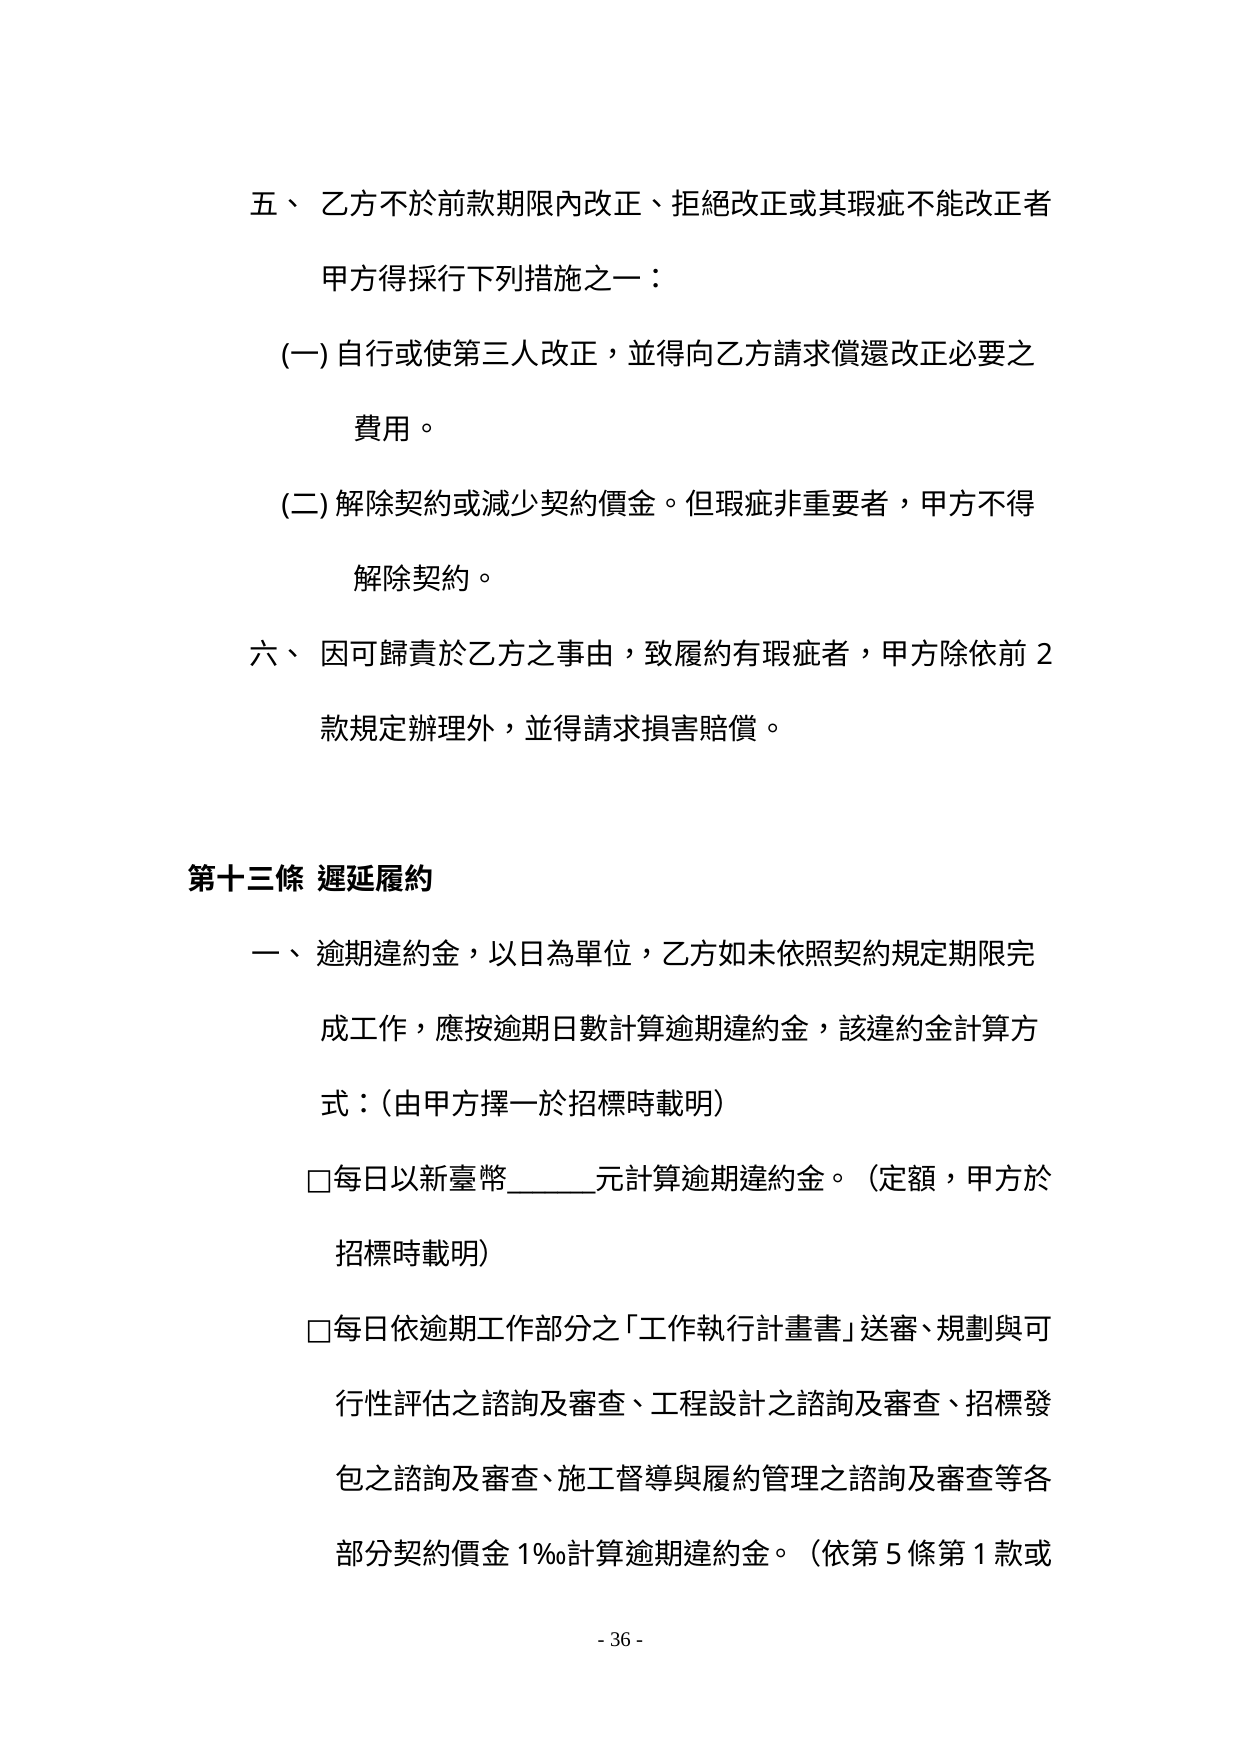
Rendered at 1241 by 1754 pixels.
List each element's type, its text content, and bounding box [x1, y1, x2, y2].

text □每日依逾期工作部分之「工作執行計畫書」送審、規劃與可行性評估之諮詢及審查、工程設計之諮詢及審查、招標發包之諮詢及審查、施工督導與履約管理之諮詢及審查等各部分契約價金1‰計算逾期違約金。（依第5條第1款或 [305, 1289, 1053, 1589]
text □每日以新臺幣_______元計算逾期違約金。（定額，甲方於招標時載明） [305, 1139, 1053, 1289]
list 因可歸責於乙方之事由，致履約有瑕疵者，甲方除依前2款規定辦理外，並得請求損害賠償。 [249, 614, 1053, 764]
list 逾期違約金，以日為單位，乙方如未依照契約規定期限完成工作，應按逾期日數計算逾期違約金，該違約金計算方式：（由甲方擇一於招標時載明） [252, 914, 1053, 1139]
text (二) 解除契約或減少契約價金。但瑕疵非重要者，甲方不得解除契約。 [281, 464, 1047, 614]
text 第十三條 遲延履約 [187, 839, 1053, 914]
list 乙方不於前款期限內改正、拒絕改正或其瑕疵不能改正者，甲方得採行下列措施之一： [249, 164, 1053, 314]
text (一) 自行或使第三人改正，並得向乙方請求償還改正必要之費用。 [281, 314, 1047, 464]
